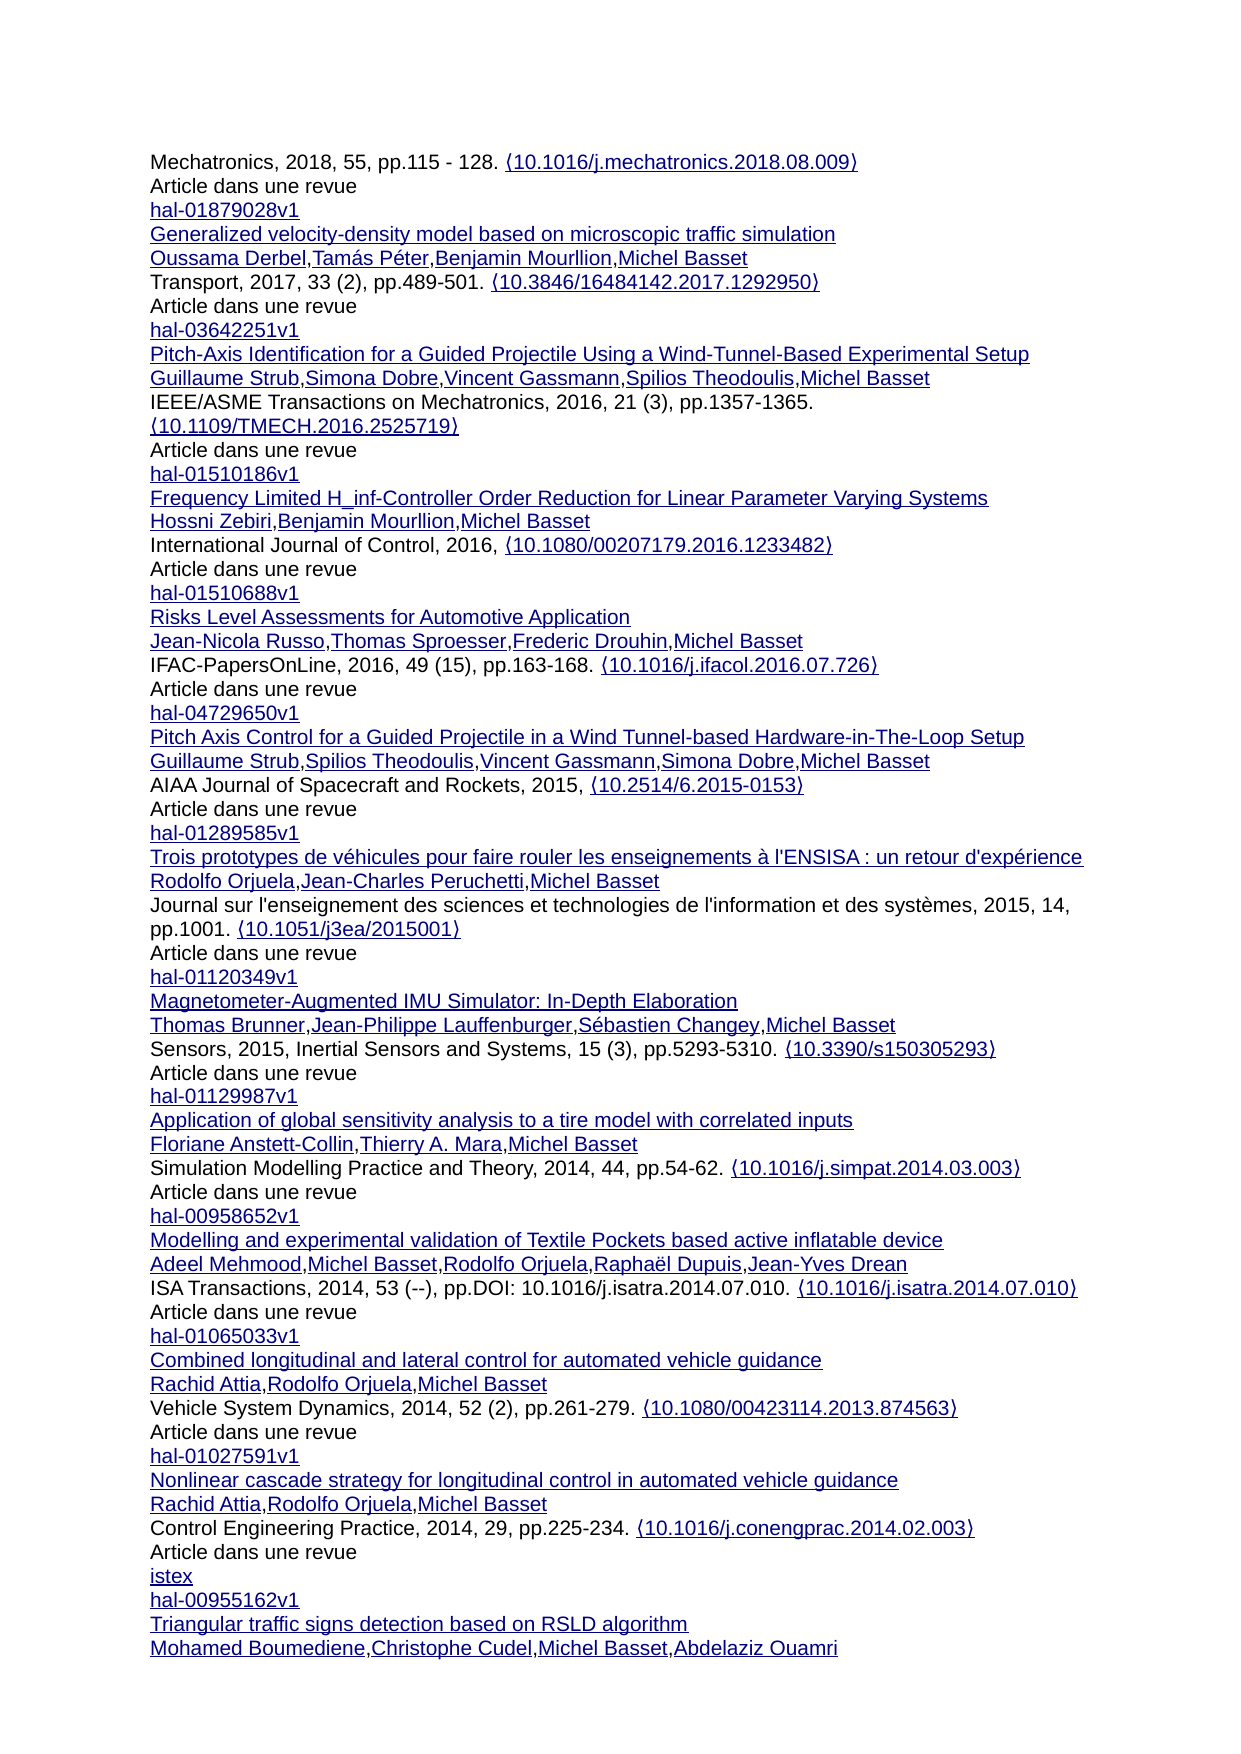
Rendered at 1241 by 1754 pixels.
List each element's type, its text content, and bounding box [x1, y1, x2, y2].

table_cell Magnetometer-Augmented IMU Simulator: In-Depth Elaboration Thomas Brunner,Jean-Philippe Lauffenburger,Sébastien Changey,Michel Basset Sensors, 2015, Inertial Sensors and Systems, 15 (3), pp.5293-5310. ⟨10.3390/s150305293⟩ Article dans une revue hal-01129987v1 [150, 989, 1090, 1108]
table_cell Pitch Axis Control for a Guided Projectile in a Wind Tunnel-based Hardware-in-The-Loop Setup Guillaume Strub,Spilios Theodoulis,Vincent Gassmann,Simona Dobre,Michel Basset AIAA Journal of Spacecraft and Rockets, 2015, ⟨10.2514/6.2015-0153⟩ Article dans une revue hal-01289585v1 [150, 725, 1090, 845]
table_cell Mechatronics, 2018, 55, pp.115 - 128. ⟨10.1016/j.mechatronics.2018.08.009⟩ Article dans une revue hal-01879028v1 [150, 150, 1090, 222]
table_cell Generalized velocity-density model based on microscopic traffic simulation Oussama Derbel,Tamás Péter,Benjamin Mourllion,Michel Basset Transport, 2017, 33 (2), pp.489-501. ⟨10.3846/16484142.2017.1292950⟩ Article dans une revue hal-03642251v1 [150, 222, 1090, 342]
table_cell Triangular traffic signs detection based on RSLD algorithm Mohamed Boumediene,Christophe Cudel,Michel Basset,Abdelaziz Ouamri [150, 1611, 1090, 1659]
table_cell Trois prototypes de véhicules pour faire rouler les enseignements à l'ENSISA : un retour d'expérience Rodolfo Orjuela,Jean-Charles Peruchetti,Michel Basset Journal sur l'enseignement des sciences et technologies de l'information et des systèmes, 2015, 14, pp.1001. ⟨10.1051/j3ea/2015001⟩ Article dans une revue hal-01120349v1 [150, 845, 1090, 988]
table_cell Frequency Limited H_inf-Controller Order Reduction for Linear Parameter Varying Systems Hossni Zebiri,Benjamin Mourllion,Michel Basset International Journal of Control, 2016, ⟨10.1080/00207179.2016.1233482⟩ Article dans une revue hal-01510688v1 [150, 485, 1090, 605]
table_cell Pitch-Axis Identification for a Guided Projectile Using a Wind-Tunnel-Based Experimental Setup Guillaume Strub,Simona Dobre,Vincent Gassmann,Spilios Theodoulis,Michel Basset IEEE/ASME Transactions on Mechatronics, 2016, 21 (3), pp.1357-1365. ⟨10.1109/TMECH.2016.2525719⟩ Article dans une revue hal-01510186v1 [150, 342, 1090, 485]
table_cell Combined longitudinal and lateral control for automated vehicle guidance Rachid Attia,Rodolfo Orjuela,Michel Basset Vehicle System Dynamics, 2014, 52 (2), pp.261-279. ⟨10.1080/00423114.2013.874563⟩ Article dans une revue hal-01027591v1 [150, 1348, 1090, 1468]
table_cell Nonlinear cascade strategy for longitudinal control in automated vehicle guidance Rachid Attia,Rodolfo Orjuela,Michel Basset Control Engineering Practice, 2014, 29, pp.225-234. ⟨10.1016/j.conengprac.2014.02.003⟩ Article dans une revue istex hal-00955162v1 [150, 1468, 1090, 1611]
table_cell Risks Level Assessments for Automotive Application Jean-Nicola Russo,Thomas Sproesser,Frederic Drouhin,Michel Basset IFAC-PapersOnLine, 2016, 49 (15), pp.163-168. ⟨10.1016/j.ifacol.2016.07.726⟩ Article dans une revue hal-04729650v1 [150, 605, 1090, 725]
table_cell Application of global sensitivity analysis to a tire model with correlated inputs Floriane Anstett-Collin,Thierry A. Mara,Michel Basset Simulation Modelling Practice and Theory, 2014, 44, pp.54-62. ⟨10.1016/j.simpat.2014.03.003⟩ Article dans une revue hal-00958652v1 [150, 1108, 1090, 1228]
table_cell Modelling and experimental validation of Textile Pockets based active inflatable device Adeel Mehmood,Michel Basset,Rodolfo Orjuela,Raphaël Dupuis,Jean-Yves Drean ISA Transactions, 2014, 53 (--), pp.DOI: 10.1016/j.isatra.2014.07.010. ⟨10.1016/j.isatra.2014.07.010⟩ Article dans une revue hal-01065033v1 [150, 1228, 1090, 1348]
